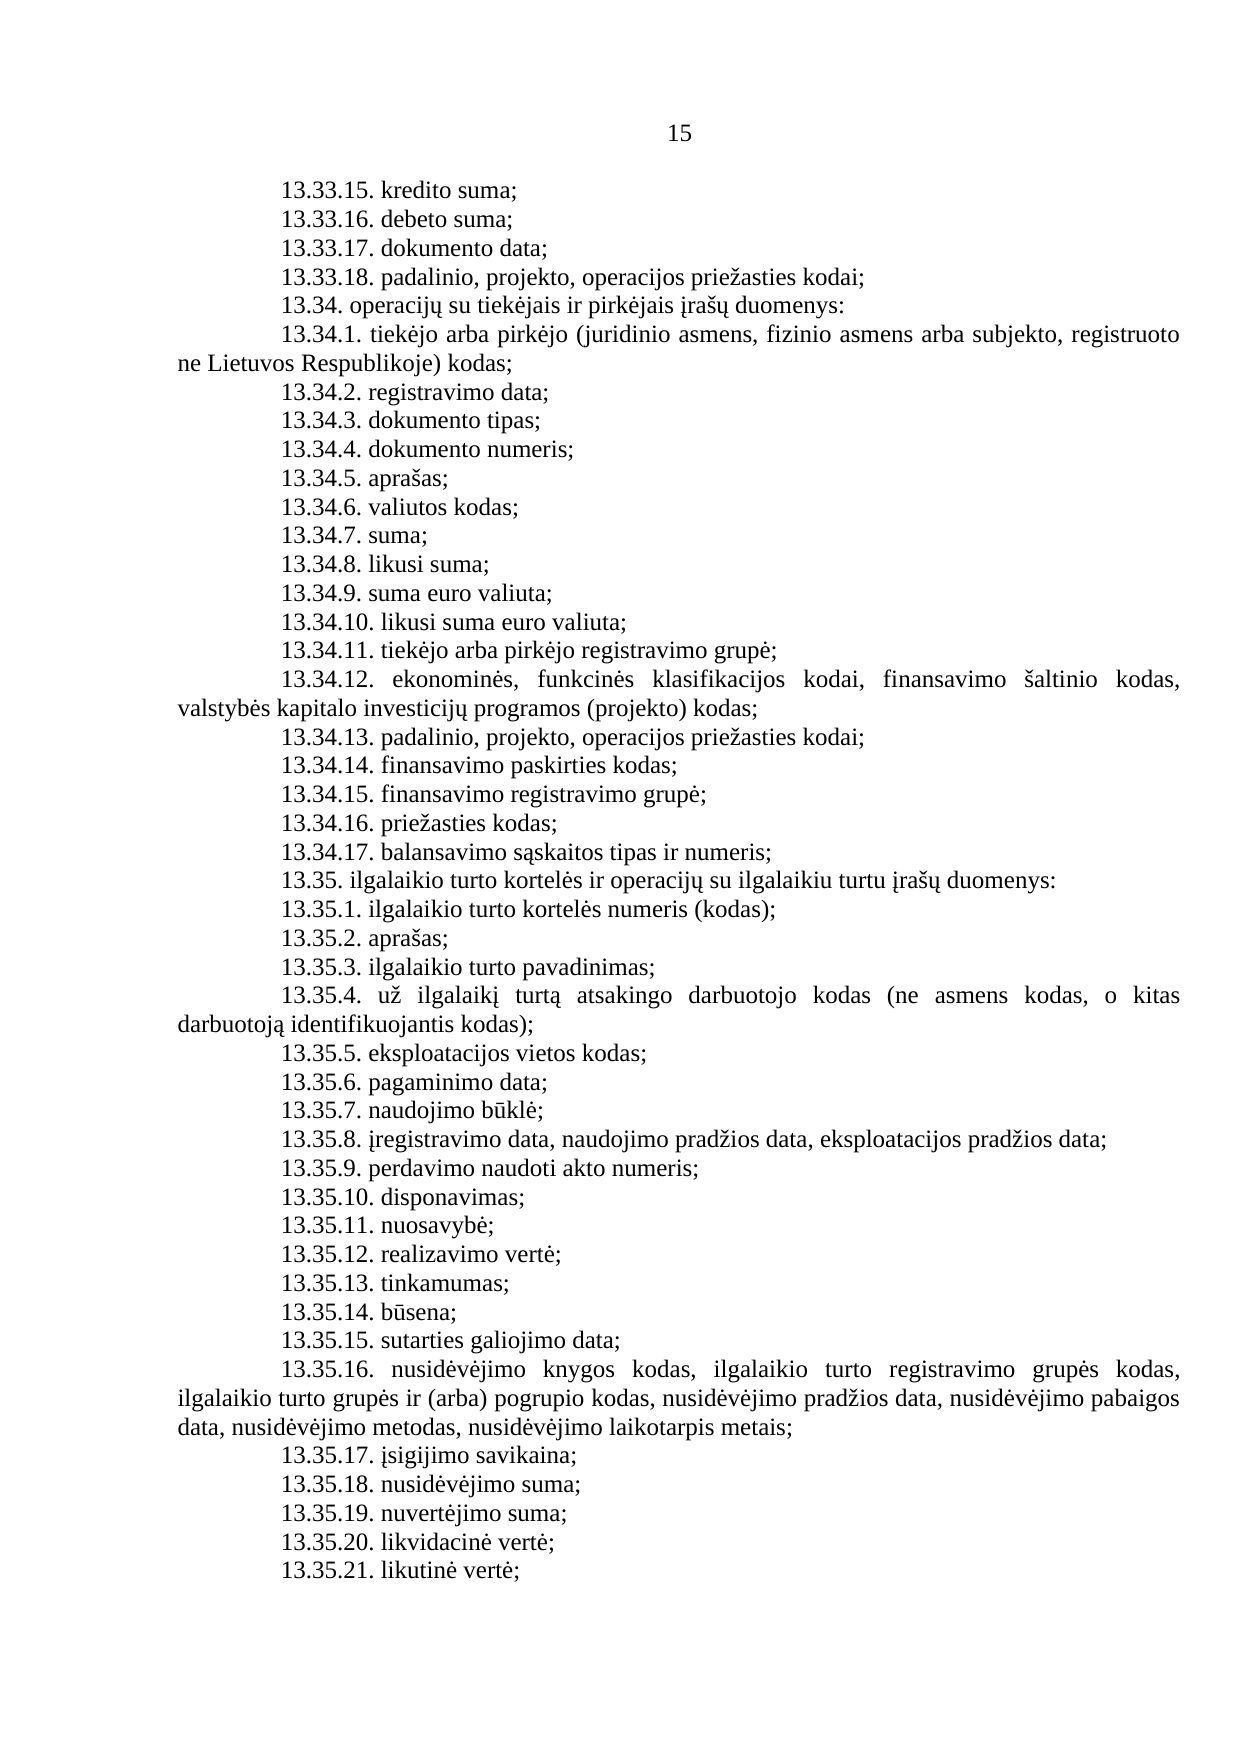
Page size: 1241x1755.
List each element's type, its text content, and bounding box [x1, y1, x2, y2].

text 13.34.10. likusi suma euro valiuta; [177, 607, 1181, 636]
text 13.34.7. suma; [177, 521, 1181, 549]
text 13.35.1. ilgalaikio turto kortelės numeris (kodas); [177, 894, 1181, 923]
text 13.35. ilgalaikio turto kortelės ir operacijų su ilgalaikiu turtu įrašų duomenys: [177, 866, 1181, 894]
text 13.35.16. nusidėvėjimo knygos kodas, ilgalaikio turto registravimo grupės kodas, ilgalaikio turto grupės ir (arba) pogrupio kodas, nusidėvėjimo pradžios data, nusidėvėjimo pabaigos data, nusidėvėjimo metodas, nusidėvėjimo laikotarpis metais; [177, 1354, 1181, 1441]
text 13.35.5. eksploatacijos vietos kodas; [177, 1038, 1181, 1067]
text 13.34.2. registravimo data; [177, 377, 1181, 406]
text 13.34.17. balansavimo sąskaitos tipas ir numeris; [177, 837, 1181, 866]
text 13.35.13. tinkamumas; [177, 1268, 1181, 1297]
text 13.34.13. padalinio, projekto, operacijos priežasties kodai; [177, 722, 1181, 751]
text 13.33.18. padalinio, projekto, operacijos priežasties kodai; [177, 262, 1181, 291]
text 13.34.14. finansavimo paskirties kodas; [177, 751, 1181, 779]
text 13.35.17. įsigijimo savikaina; [177, 1441, 1181, 1469]
text 13.35.3. ilgalaikio turto pavadinimas; [177, 952, 1181, 981]
text 13.35.8. įregistravimo data, naudojimo pradžios data, eksploatacijos pradžios data; [177, 1124, 1181, 1153]
text 13.34. operacijų su tiekėjais ir pirkėjais įrašų duomenys: [177, 291, 1181, 319]
text 13.35.9. perdavimo naudoti akto numeris; [177, 1153, 1181, 1182]
text 13.35.6. pagaminimo data; [177, 1067, 1181, 1096]
text 13.35.12. realizavimo vertė; [177, 1239, 1181, 1268]
text 13.34.6. valiutos kodas; [177, 492, 1181, 521]
text 13.35.20. likvidacinė vertė; [177, 1527, 1181, 1556]
text 13.34.16. priežasties kodas; [177, 808, 1181, 837]
text 13.34.9. suma euro valiuta; [177, 578, 1181, 607]
text 13.34.3. dokumento tipas; [177, 406, 1181, 434]
text 13.35.4. už ilgalaikį turtą atsakingo darbuotojo kodas (ne asmens kodas, o kitas darbuotoją identifikuojantis kodas); [177, 981, 1181, 1038]
text 13.34.5. aprašas; [177, 463, 1181, 492]
text 13.33.17. dokumento data; [177, 233, 1181, 262]
text 13.34.1. tiekėjo arba pirkėjo (juridinio asmens, fizinio asmens arba subjekto, registruoto ne Lietuvos Respublikoje) kodas; [177, 319, 1181, 377]
text 13.35.7. naudojimo būklė; [177, 1096, 1181, 1124]
text 13.35.18. nusidėvėjimo suma; [177, 1469, 1181, 1498]
text 13.35.14. būsena; [177, 1297, 1181, 1326]
text 13.35.19. nuvertėjimo suma; [177, 1498, 1181, 1527]
text 13.35.11. nuosavybė; [177, 1211, 1181, 1239]
text 13.34.15. finansavimo registravimo grupė; [177, 779, 1181, 808]
text 13.35.21. likutinė vertė; [177, 1556, 1181, 1584]
text 13.34.4. dokumento numeris; [177, 434, 1181, 463]
text 13.35.10. disponavimas; [177, 1182, 1181, 1211]
text 13.33.16. debeto suma; [177, 204, 1181, 233]
text 13.35.2. aprašas; [177, 923, 1181, 952]
text 13.35.15. sutarties galiojimo data; [177, 1326, 1181, 1354]
text 13.34.12. ekonominės, funkcinės klasifikacijos kodai, finansavimo šaltinio kodas, valstybės kapitalo investicijų programos (projekto) kodas; [177, 664, 1181, 722]
text 13.33.15. kredito suma; [177, 176, 1181, 204]
text 13.34.8. likusi suma; [177, 549, 1181, 578]
text 13.34.11. tiekėjo arba pirkėjo registravimo grupė; [177, 636, 1181, 664]
